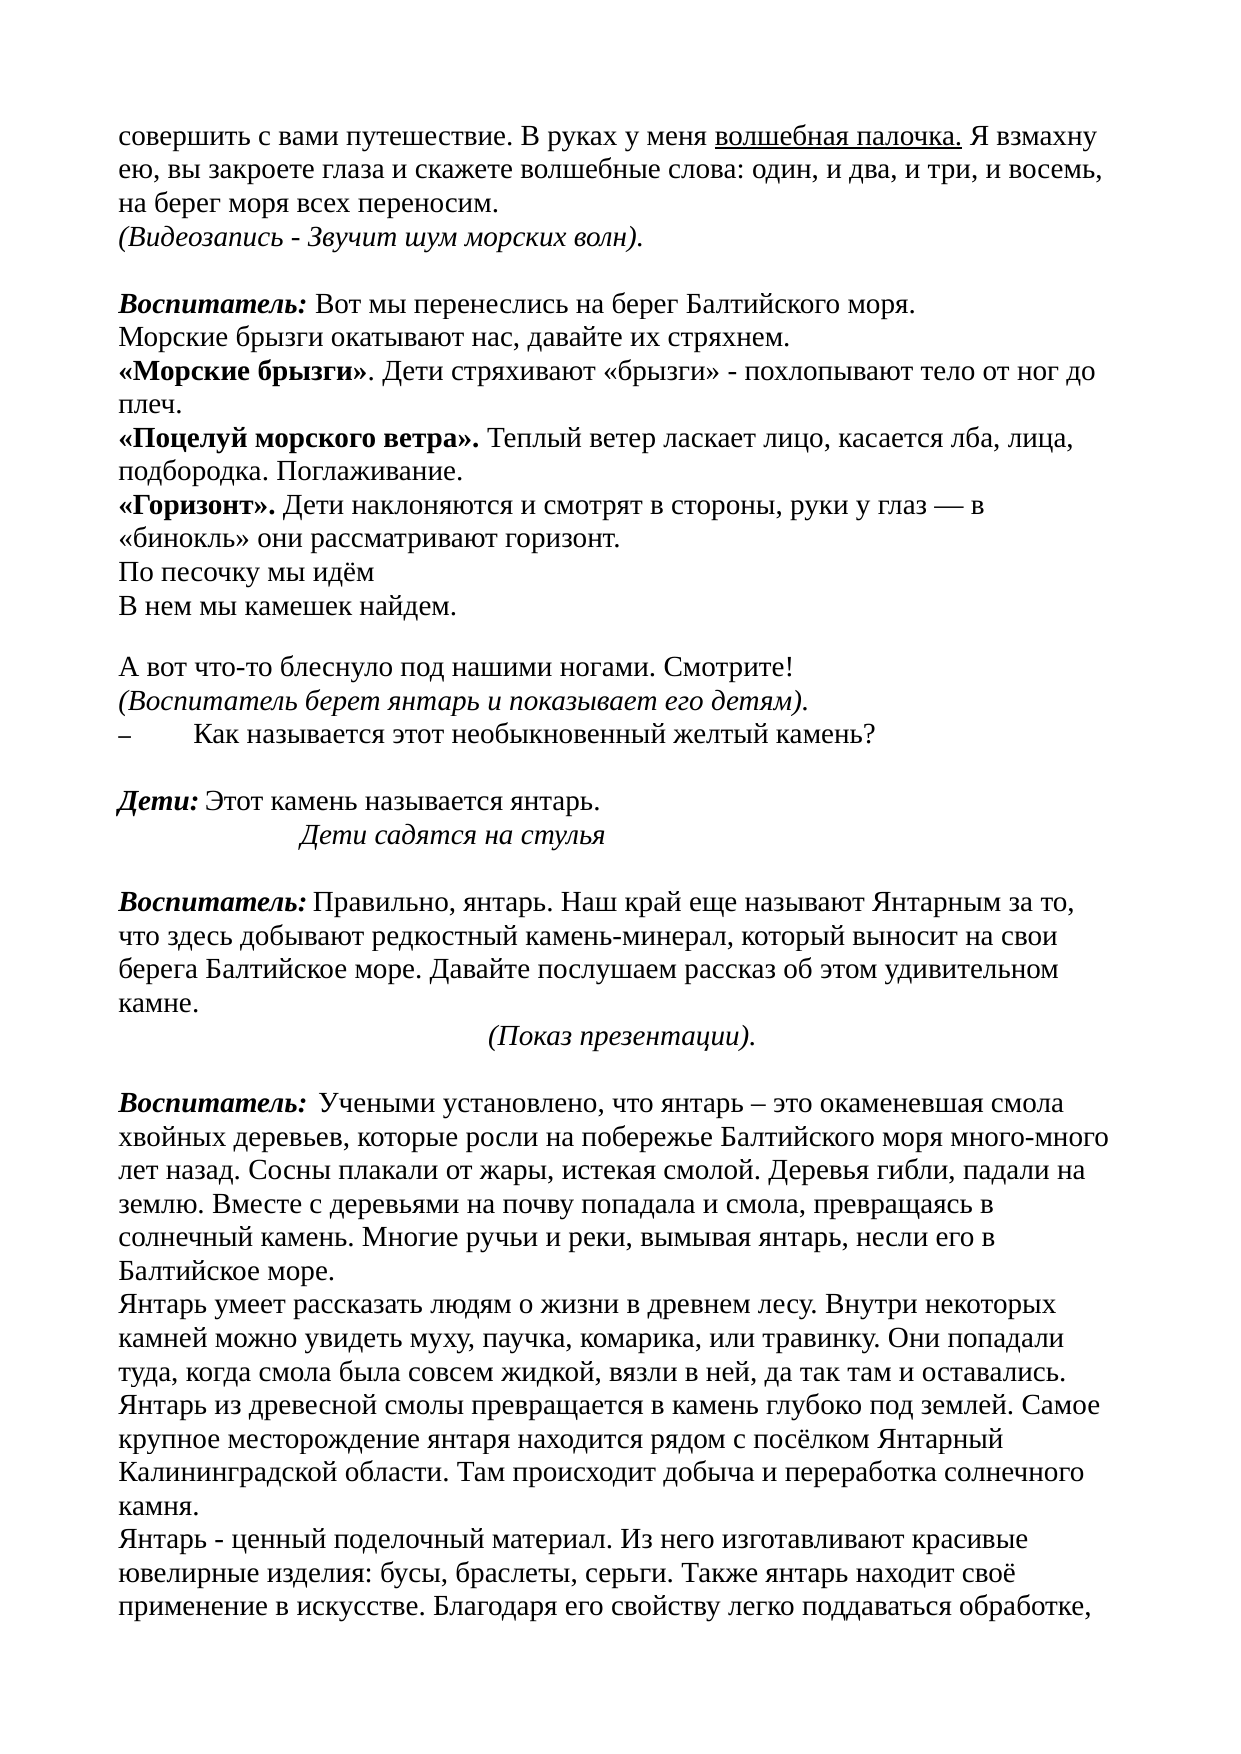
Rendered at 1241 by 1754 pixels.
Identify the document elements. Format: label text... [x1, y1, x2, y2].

text «Морские брызги». Дети стряхивают «брызги» - похлопывают тело от ног до плеч. [118, 353, 1122, 420]
list Как называется этот необыкновенный желтый камень? Дети: Этот камень называется янтарь. [118, 716, 1122, 817]
text По песочку мы идём В нем мы камешек найдем. [118, 554, 1122, 649]
text А вот что-то блеснуло под нашими ногами. Смотрите! (Воспитатель берет янтарь и показывает его детям). [118, 649, 1122, 716]
list Дети садятся на стулья Воспитатель: Правильно, янтарь. Наш край еще называют Янтарным за то, что здесь добывают редкостный камень-минерал, который выносит на свои берега Балтийское море. Давайте послушаем рассказ об этом удивительном камне. (Показ презентации). Воспитатель: Учеными установлено, что янтарь – это окаменевшая смола хвойных деревьев, которые росли на побережье Балтийского моря много-много лет назад. Сосны плакали от жары, истекая смолой. Деревья гибли, падали на землю. Вместе с деревьями на почву попадала и смола, превращаясь в солнечный камень. Многие ручьи и реки, вымывая янтарь, несли его в Балтийское море. Янтарь умеет рассказать людям о жизни в древнем лесу. Внутри некоторых камней можно увидеть муху, паучка, комарика, или травинку. Они попадали туда, когда смола была совсем жидкой, вязли в ней, да так там и оставались. Янтарь из древесной смолы превращается в камень глубоко под землей. Самое крупное месторождение янтаря находится рядом с посёлком Янтарный Калининградской области. Там происходит добыча и переработка солнечного камня. Янтарь - ценный поделочный материал. Из него изготавливают красивые ювелирные изделия: бусы, браслеты, серьги. Также янтарь находит своё применение в искусстве. Благодаря его свойству легко поддаваться обработке, [118, 817, 1122, 1622]
text совершить с вами путешествие. В руках у меня волшебная палочка. Я взмахну ею, вы закроете глаза и скажете волшебные слова: один, и два, и три, и восемь, на берег моря всех переносим. (Видеозапись - Звучит шум морских волн). [118, 118, 1122, 252]
text Морские брызги окатывают нас, давайте их стряхнем. [118, 319, 1122, 353]
text «Горизонт». Дети наклоняются и смотрят в стороны, руки у глаз — в «бинокль» они рассматривают горизонт. [118, 487, 1122, 554]
text «Поцелуй морского ветра». Теплый ветер ласкает лицо, касается лба, лица, подбородка. Поглаживание. [118, 420, 1122, 487]
text Воспитатель: Вот мы перенеслись на берег Балтийского моря. [118, 286, 1122, 319]
